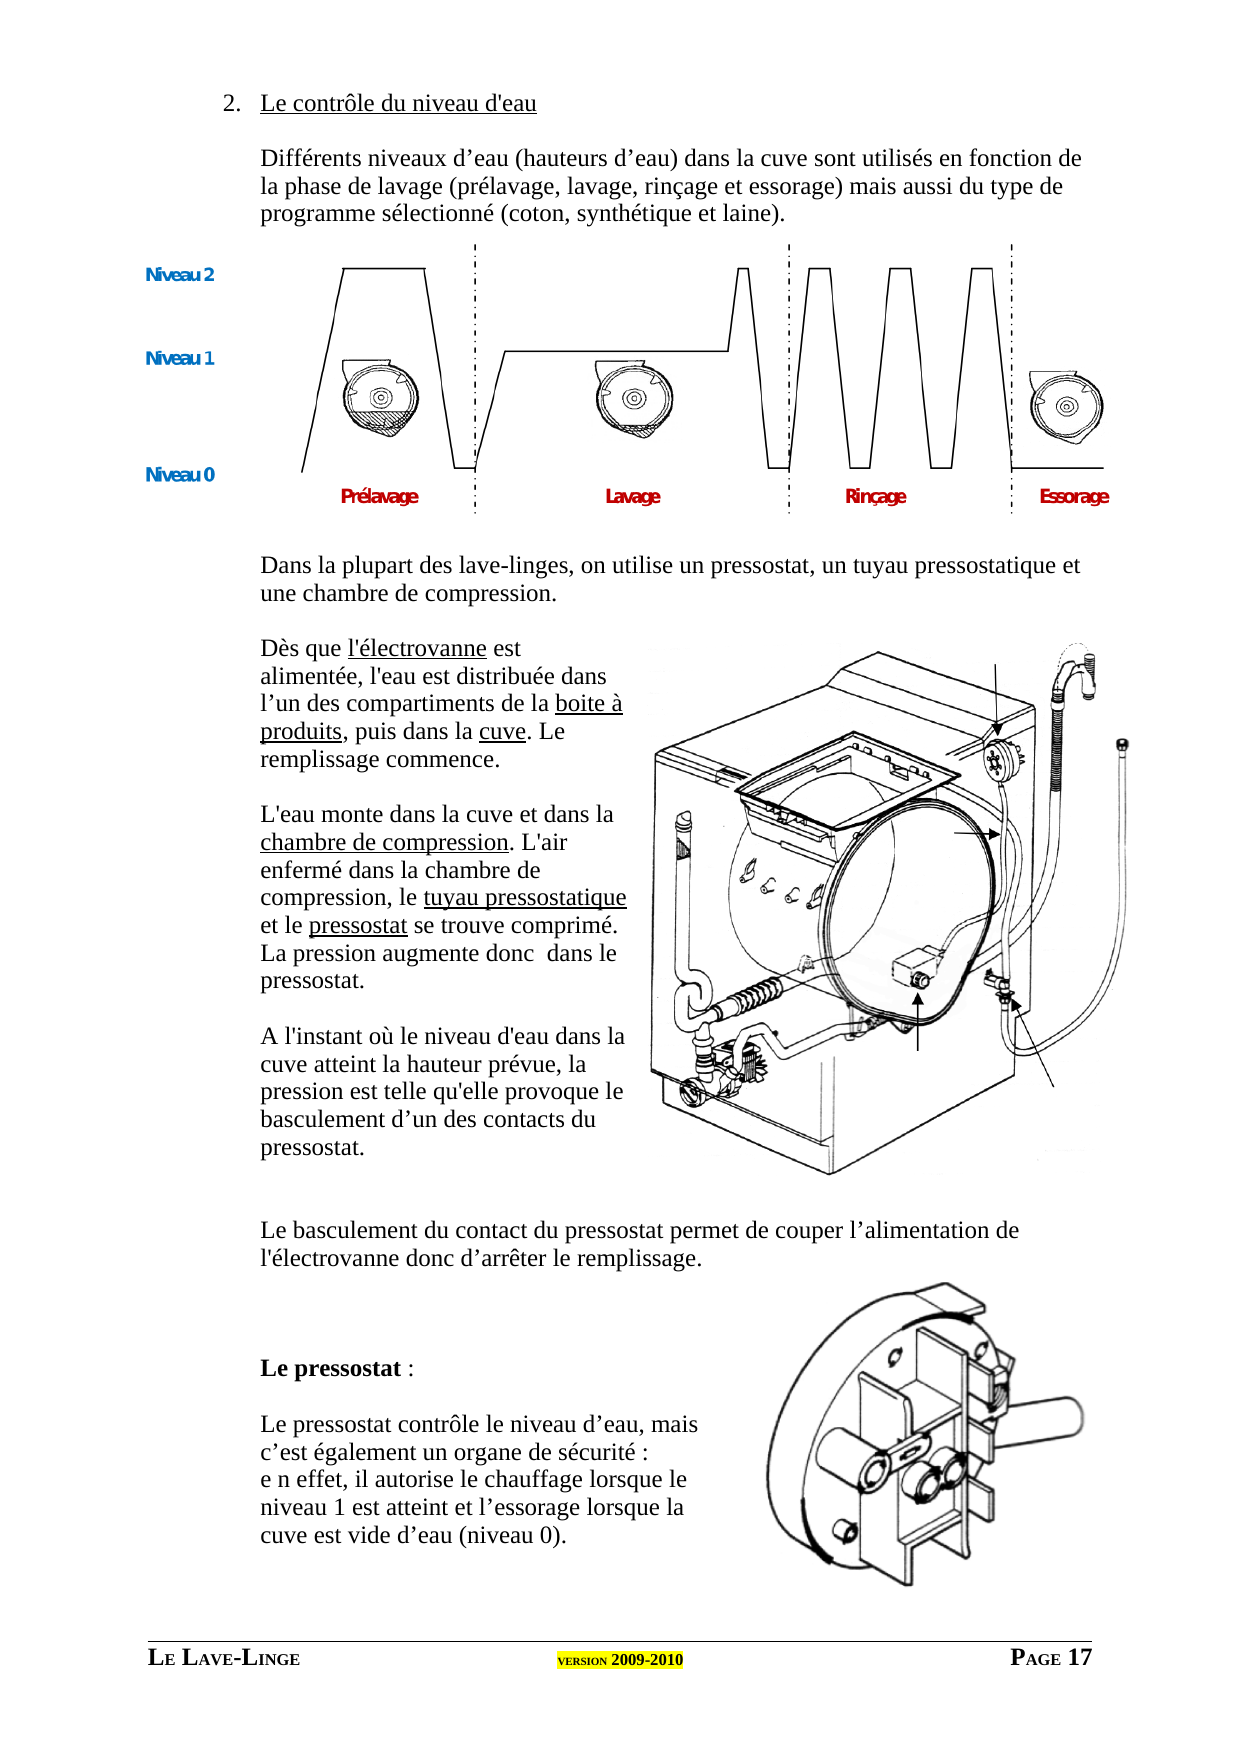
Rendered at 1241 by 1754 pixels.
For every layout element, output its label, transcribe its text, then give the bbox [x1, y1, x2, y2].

list Le pressostat contrôle le niveau d’eau, mais c’est également un organe de sécurité : e n effet, il autorise le chauffage lorsque le niveau 1 est atteint et l’essorage lorsque la cuve est vide d’eau (niveau 0). [223, 1382, 706, 1548]
picture [140, 238, 1117, 524]
picture [647, 642, 1132, 1176]
list Le contrôle du niveau d'eau Différents niveaux d’eau (hauteurs d’eau) dans la cuve sont utilisés en fonction de la phase de lavage (prélavage, lavage, rinçage et essorage) mais aussi du type de programme sélectionné (coton, synthétique et laine). [223, 89, 1092, 238]
list Le basculement du contact du pressostat permet de couper l’alimentation de l'électrovanne donc d’arrêter le remplissage. Le pressostat : [223, 1188, 1091, 1382]
list Dès que l'électrovanne est alimentée, l'eau est distribuée dans l’un des compartiments de la boite à produits, puis dans la cuve. Le remplissage commence. [223, 634, 627, 773]
picture [753, 1278, 1091, 1599]
list Dans la plupart des lave-linges, on utilise un pressostat, un tuyau pressostatique et une chambre de compression. [223, 524, 1092, 606]
list L'eau monte dans la cuve et dans la chambre de compression. L'air enfermé dans la chambre de compression, le tuyau pressostatique et le pressostat se trouve comprimé. La pression augmente donc dans le pressostat. A l'instant où le niveau d'eau dans la cuve atteint la hauteur prévue, la pression est telle qu'elle provoque le basculement d’un des contacts du pressostat. [223, 773, 627, 1188]
